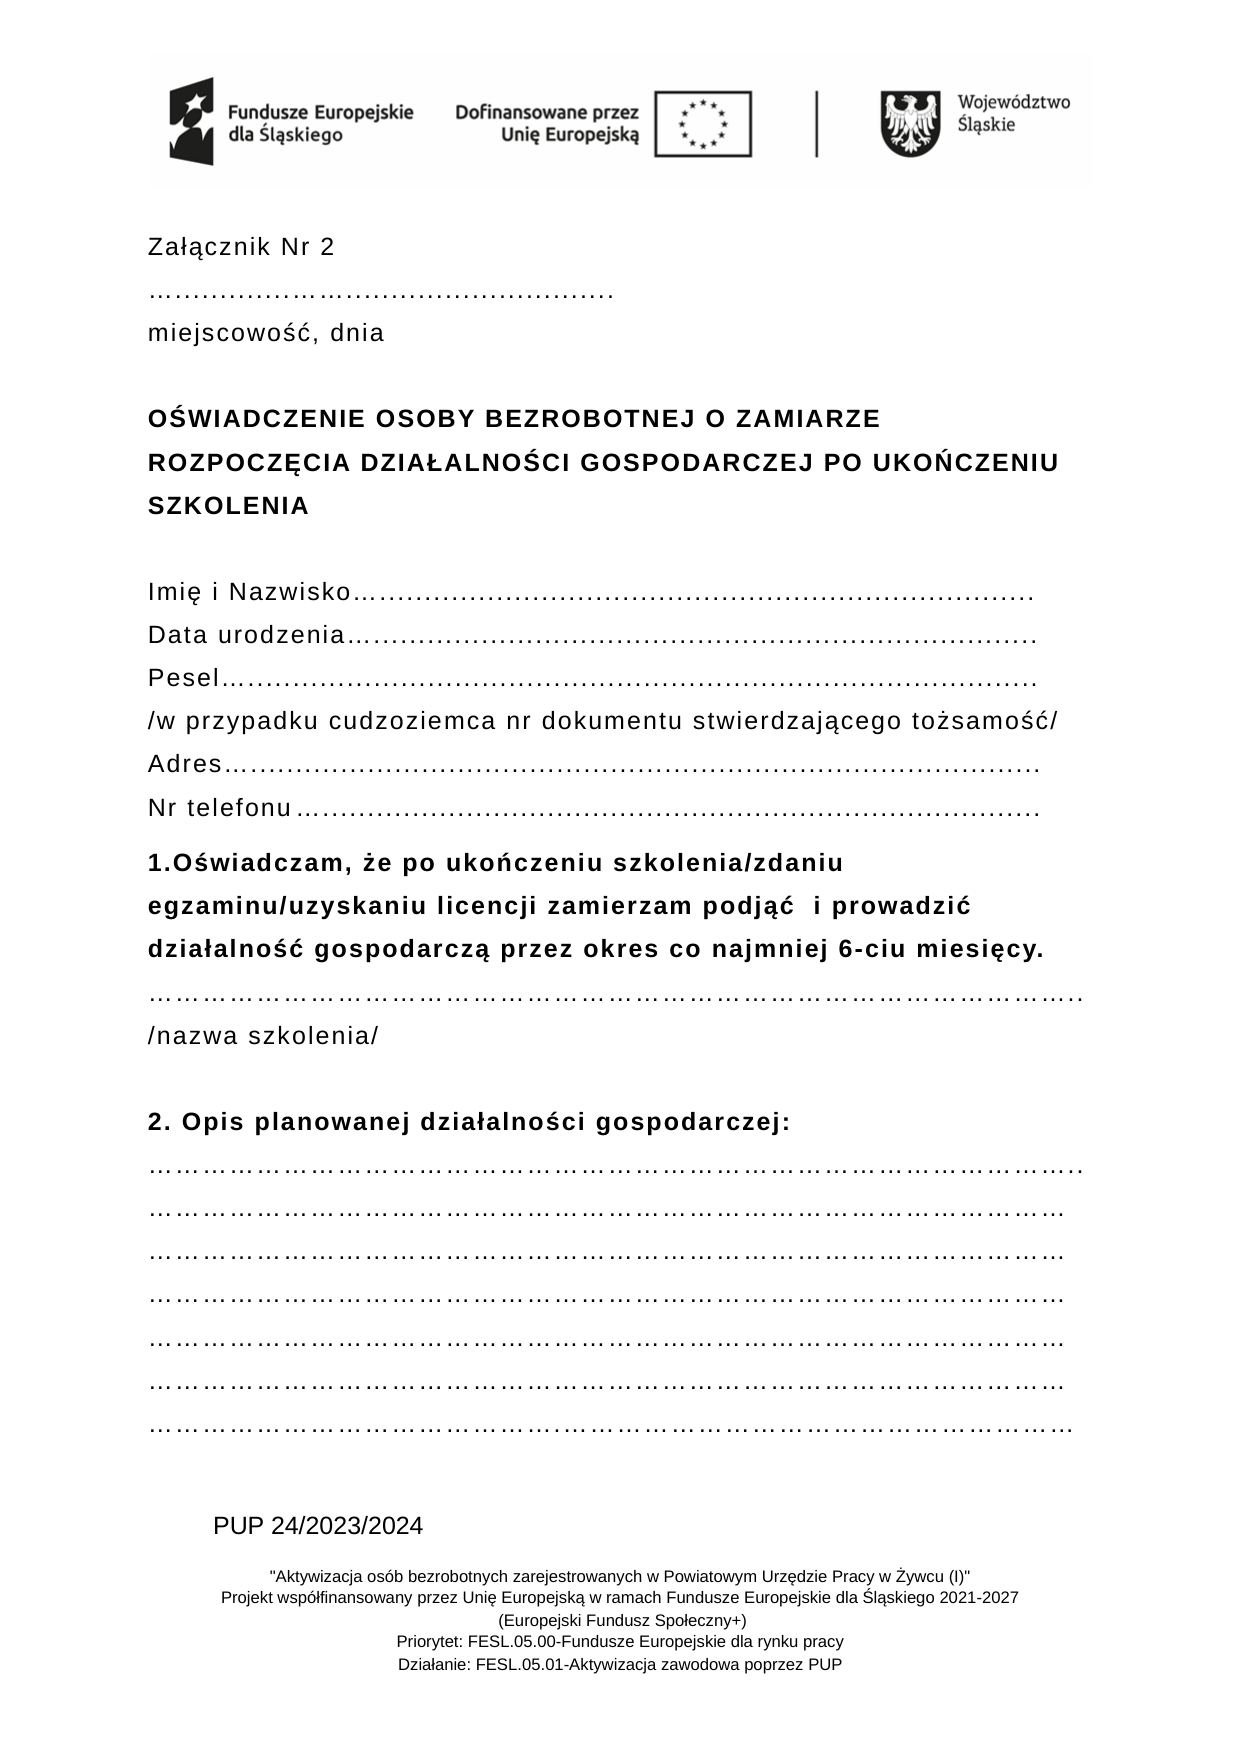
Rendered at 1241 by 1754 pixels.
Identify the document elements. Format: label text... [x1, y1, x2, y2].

text ………………………………………………………………………………………….. [148, 1150, 1093, 1179]
text [148, 1452, 1093, 1481]
text ………………………………………………………………………………………….. [148, 977, 1093, 1006]
text /nazwa szkolenia/ [148, 1021, 1093, 1092]
picture [147, 54, 1093, 189]
text Pesel…........................................................................................ [148, 663, 1093, 692]
text Załącznik Nr 2 [148, 232, 1093, 261]
text Imię i Nazwisko…......................................................................... [148, 577, 1093, 606]
text …………………………………………………………………………………………………………………………………………………………………………………………………………………………………………………………………………………………………………………………………………………………………………………………………………………………………………………………………………………………………………….………………………………………………… [148, 1193, 1093, 1437]
text ….............…….............................. [148, 275, 1093, 304]
text Data urodzenia….......................................................................... [148, 620, 1093, 649]
text OŚWIADCZENIE OSOBY BEZROBOTNEJ O ZAMIARZE ROZPOCZĘCIA DZIAŁALNOŚCI GOSPODARCZEJ PO UKOŃCZENIU SZKOLENIA [148, 404, 1093, 519]
text 2. Opis planowanej działalności gospodarczej: [148, 1107, 1093, 1136]
text miejscowość, dnia [148, 318, 1093, 347]
text 1.Oświadczam, że po ukończeniu szkolenia/zdaniu egzaminu/uzyskaniu licencji zamierzam podjąć i prowadzić działalność gospodarczą przez okres co najmniej 6-ciu miesięcy. [148, 848, 1093, 963]
text /w przypadku cudzoziemca nr dokumentu stwierdzającego tożsamość/ Adres…........................................................................................ [148, 706, 1093, 778]
text Nr telefonu …................................................................................ [148, 792, 1093, 821]
